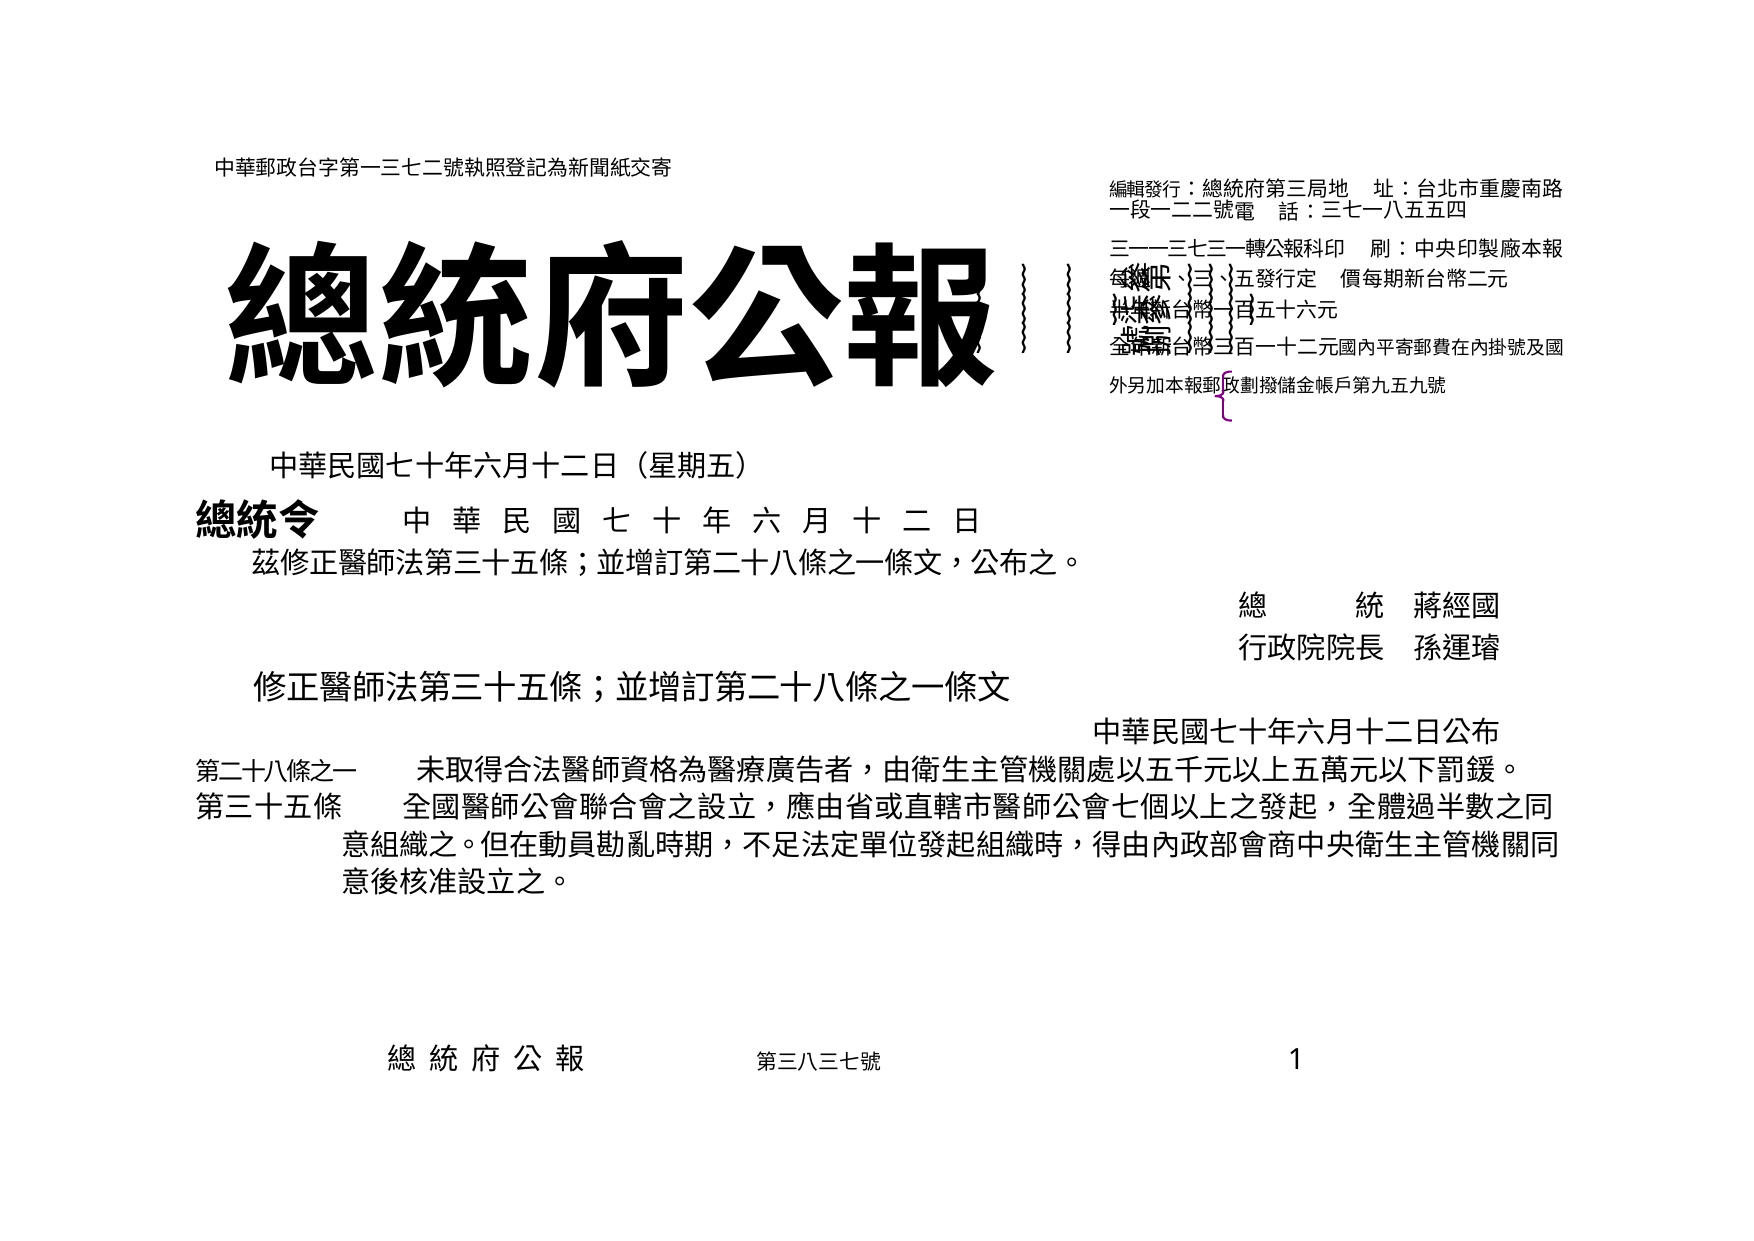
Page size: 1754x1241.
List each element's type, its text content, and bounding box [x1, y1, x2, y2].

text 中華民國七十年六月十二日公布 [195, 713, 1501, 750]
text 茲修正醫師法第三十五條；並增訂第二十八條之一條文，公布之。 [195, 543, 1559, 581]
text 修正醫師法第三十五條；並增訂第二十八條之一條文 [253, 666, 1559, 708]
text 第二十八條之一 未取得合法醫師資格為醫療廣告者，由衛生主管機關處以五千元以上五萬元以下罰鍰。 [195, 750, 1559, 788]
text 行政院院長 孫運璿 [195, 628, 1501, 666]
table_header 總統令 [192, 222, 399, 543]
table_header 中華民國七十年六月十二日 [399, 222, 986, 543]
text 總 統 蔣經國 [195, 586, 1501, 623]
text 第三十五條 全國醫師公會聯合會之設立，應由省或直轄市醫師公會七個以上之發起，全體過半數之同意組織之。但在動員勘亂時期，不足法定單位發起組織時，得由內政部會商中央衛生主管機關同意後核准設立之。 [195, 788, 1559, 900]
